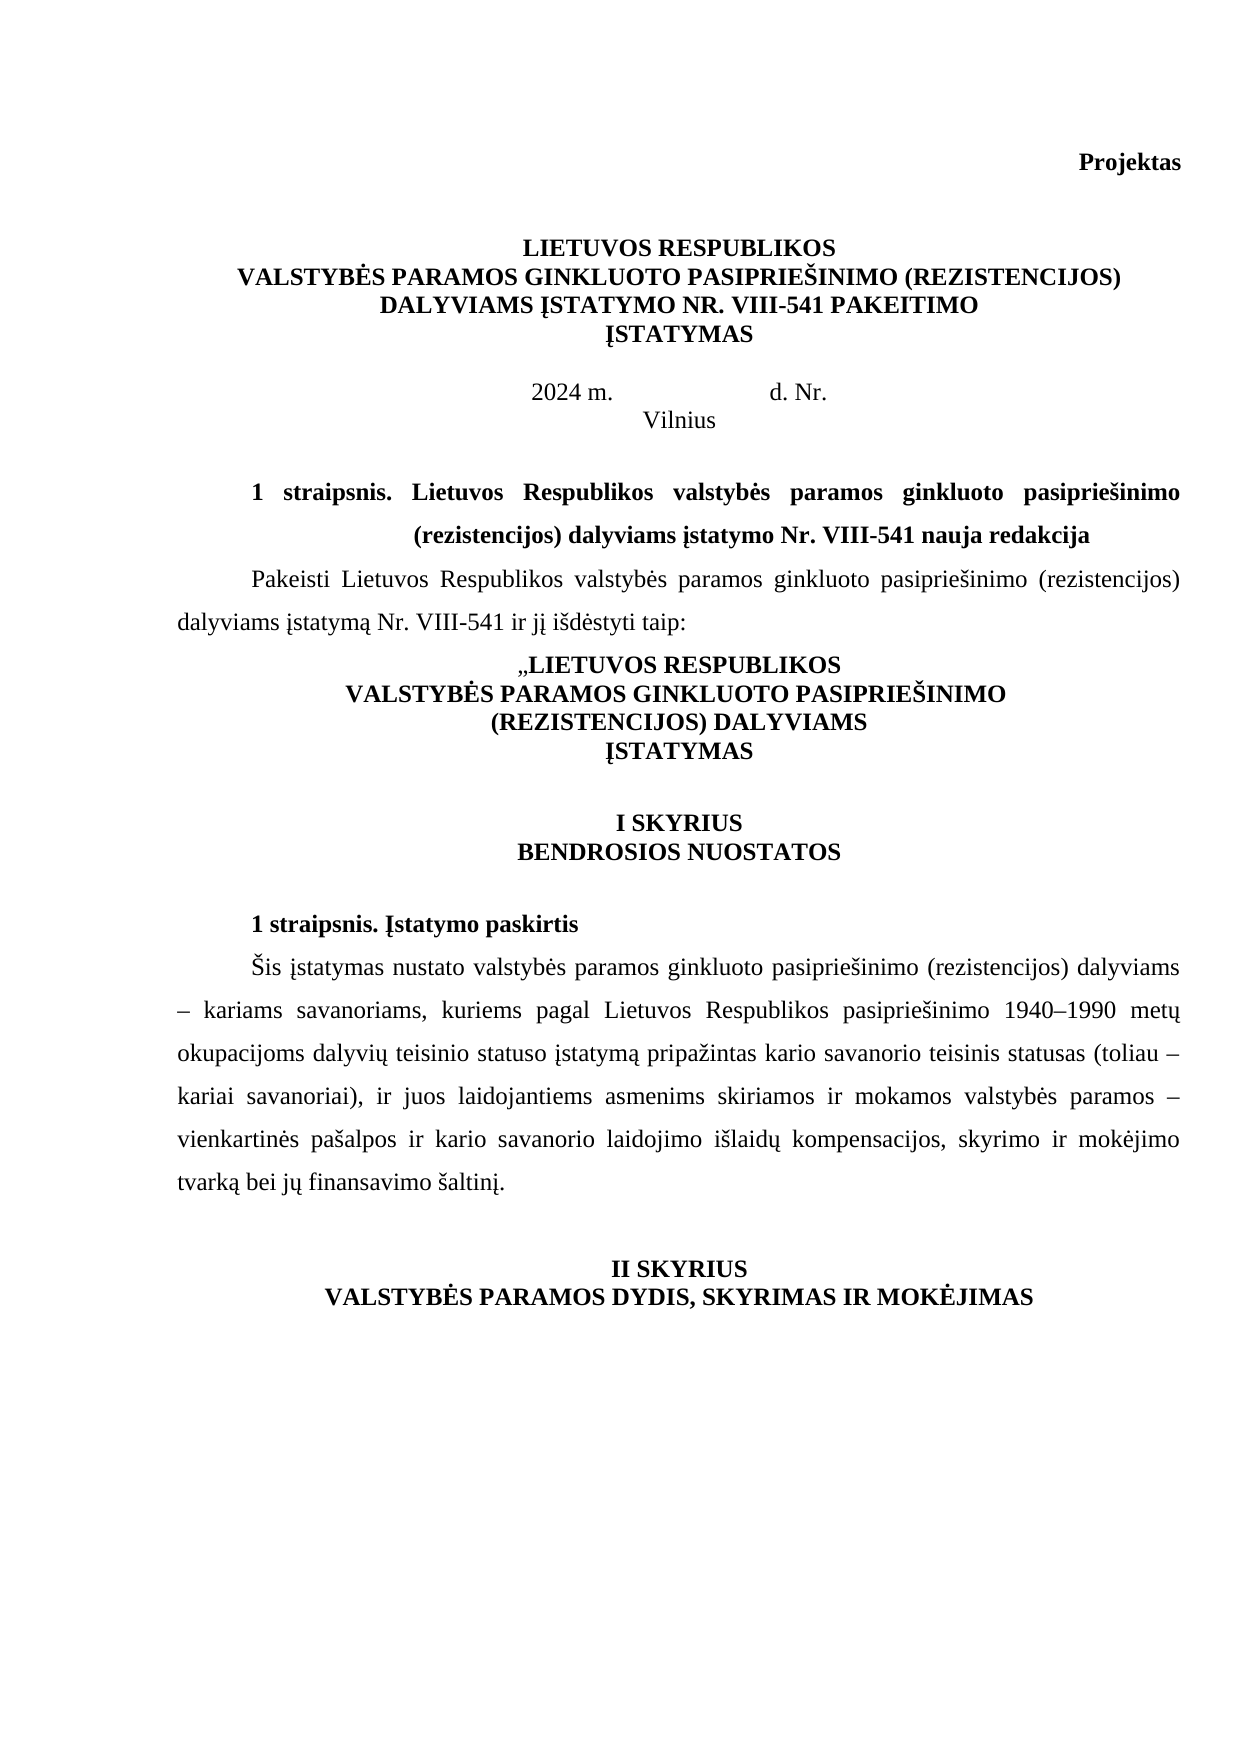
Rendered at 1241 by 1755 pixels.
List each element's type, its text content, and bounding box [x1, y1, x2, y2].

text 1 straipsnis. Lietuvos Respublikos valstybės paramos ginkluoto pasipriešinimo (rezistencijos) dalyviams įstatymo Nr. VIII-541 nauja redakcija [251, 477, 1181, 549]
text BENDROSIOS NUOSTATOS [177, 837, 1181, 866]
text Pakeisti Lietuvos Respublikos valstybės paramos ginkluoto pasipriešinimo (rezistencijos) dalyviams įstatymą Nr. VIII-541 ir jį išdėstyti taip: [177, 564, 1181, 636]
text II SKYRIUS [177, 1254, 1181, 1282]
text Vilnius [177, 406, 1181, 434]
text ĮSTATYMAS [177, 736, 1181, 765]
text Šis įstatymas nustato valstybės paramos ginkluoto pasipriešinimo (rezistencijos) dalyviams – kariams savanoriams, kuriems pagal Lietuvos Respublikos pasipriešinimo 1940–1990 metų okupacijoms dalyvių teisinio statuso įstatymą pripažintas kario savanorio teisinis statusas (toliau – kariai savanoriai), ir juos laidojantiems asmenims skiriamos ir mokamos valstybės paramos – vienkartinės pašalpos ir kario savanorio laidojimo išlaidų kompensacijos, skyrimo ir mokėjimo tvarką bei jų finansavimo šaltinį. [177, 952, 1181, 1196]
text I SKYRIUS [177, 808, 1181, 837]
text VALSTYBĖS PARAMOS GINKLUOTO PASIPRIEŠINIMO (REZISTENCIJOS) DALYVIAMS [177, 679, 1181, 736]
text VALSTYBĖS PARAMOS GINKLUOTO PASIPRIEŠINIMO (REZISTENCIJOS) DALYVIAMS ĮSTATYMO NR. VIII-541 PAKEITIMO [177, 262, 1181, 319]
text Projektas [177, 147, 1181, 176]
text VALSTYBĖS PARAMOS DYDIS, SKYRIMAS IR MOKĖJIMAS [177, 1282, 1181, 1311]
text LIETUVOS RESPUBLIKOS [177, 233, 1181, 262]
text „LIETUVOS RESPUBLIKOS [177, 650, 1181, 679]
text 1 straipsnis. Įstatymo paskirtis [177, 909, 1181, 937]
text ĮSTATYMAS [177, 319, 1181, 348]
text 2024 m. d. Nr. [177, 377, 1181, 406]
